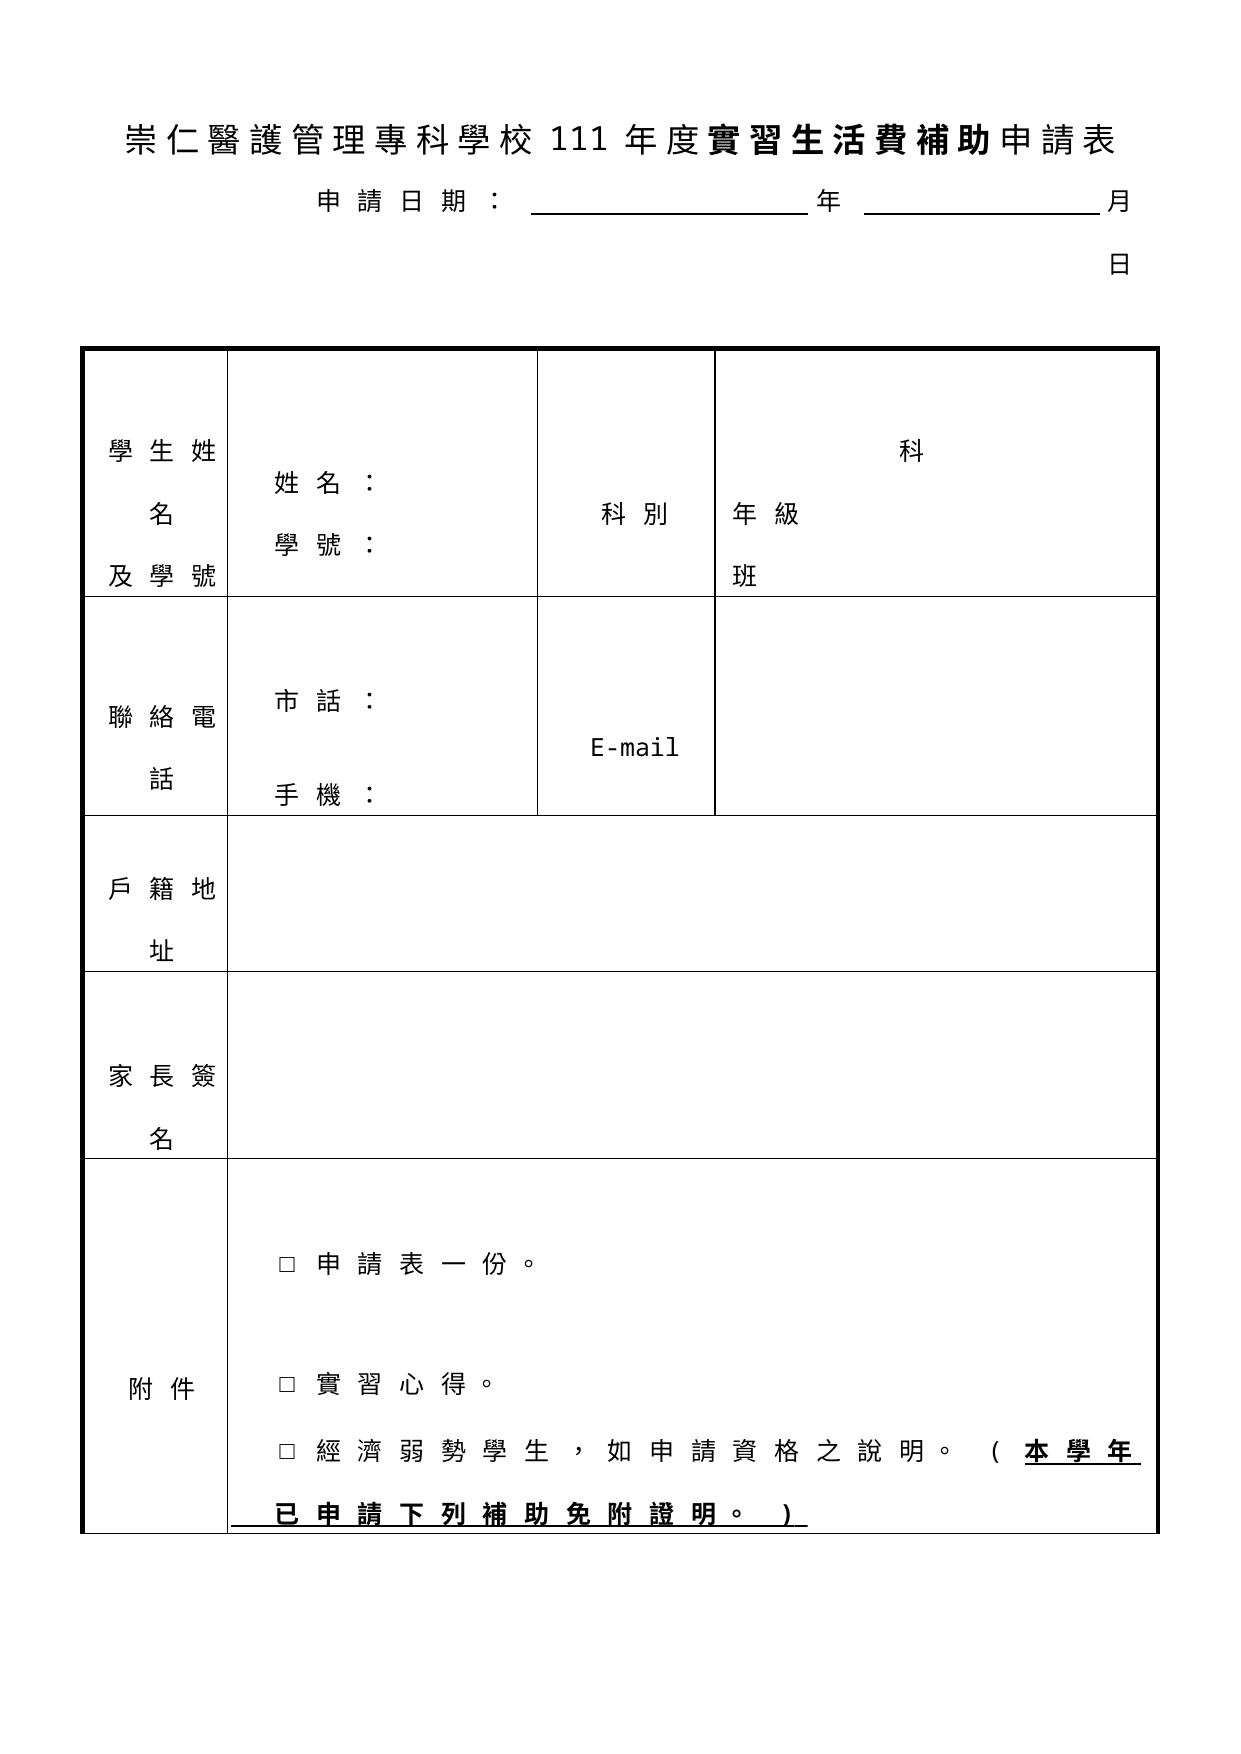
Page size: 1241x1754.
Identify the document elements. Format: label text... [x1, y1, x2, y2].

table_cell 附件 [85, 1159, 227, 1533]
table_cell 戶籍地址 [85, 816, 227, 971]
table_cell □申請表一份。 □實習心得。 □經濟弱勢學生，如申請資格之說明。(本學年已申請下列補助免附證明。) [228, 1159, 1156, 1533]
table_header 科 年級 班 [716, 351, 1156, 596]
table_header 科別 [538, 351, 714, 596]
table_cell E-mail [538, 597, 714, 814]
table_cell 聯絡電話 [85, 597, 227, 814]
text 崇仁醫護管理專科學校111年度實習生活費補助申請表 [99, 96, 1141, 158]
table_cell 市話： 手機： [228, 597, 537, 814]
table_header 姓名： 學號： [228, 351, 537, 596]
table_cell 家長簽名 [85, 972, 227, 1158]
table_cell [716, 597, 1156, 814]
table_cell [228, 972, 1156, 1158]
table_cell [228, 816, 1156, 971]
table_header 學生姓名 及學號 [85, 351, 227, 596]
text 申請日期： 年 月 日 [99, 158, 1141, 283]
